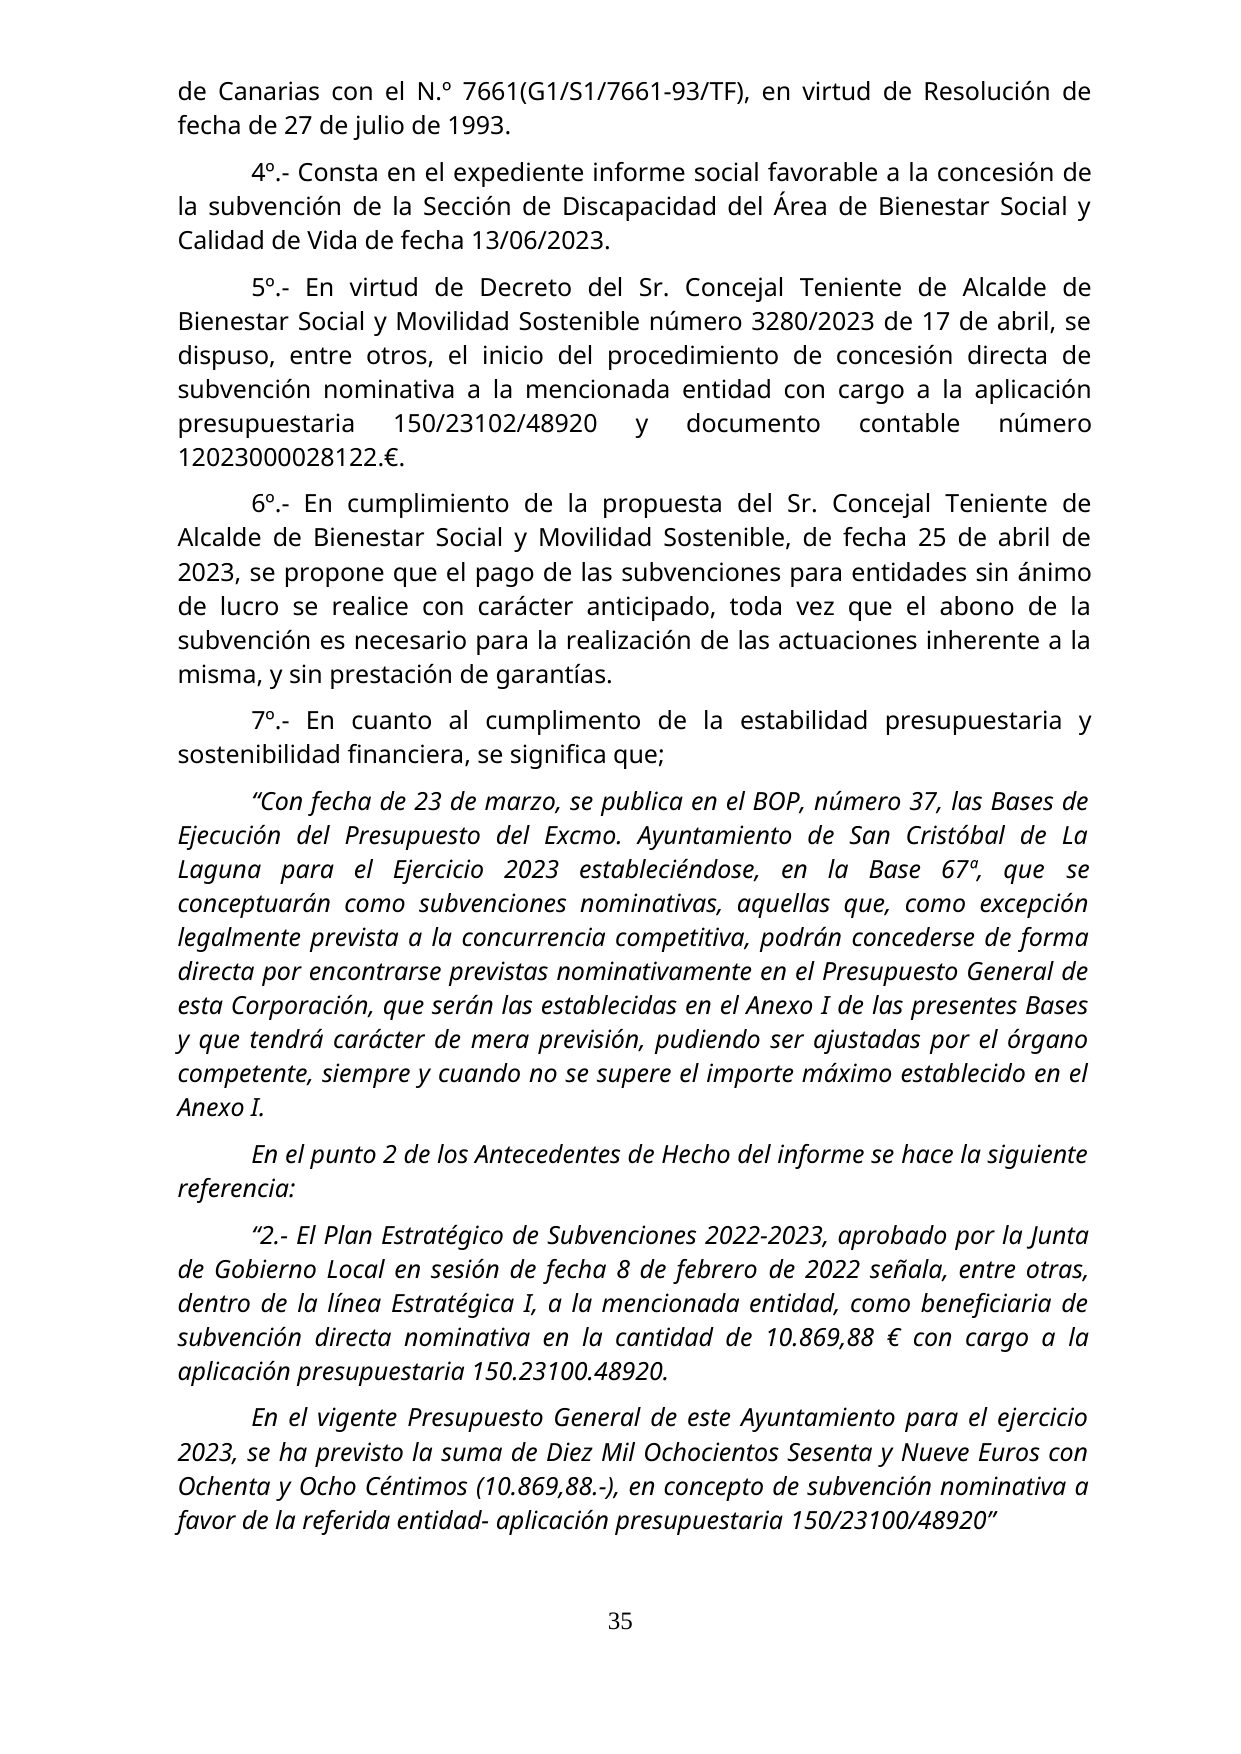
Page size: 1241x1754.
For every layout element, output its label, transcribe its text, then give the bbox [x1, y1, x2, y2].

text 7º.- En cuanto al cumplimento de la estabilidad presupuestaria y sostenibilidad financiera, se significa que; [177, 703, 1093, 771]
text 5º.- En virtud de Decreto del Sr. Concejal Teniente de Alcalde de Bienestar Social y Movilidad Sostenible número 3280/2023 de 17 de abril, se dispuso, entre otros, el inicio del procedimiento de concesión directa de subvención nominativa a la mencionada entidad con cargo a la aplicación presupuestaria 150/23102/48920 y documento contable número 12023000028122.€. [177, 269, 1093, 473]
text 6º.- En cumplimiento de la propuesta del Sr. Concejal Teniente de Alcalde de Bienestar Social y Movilidad Sostenible, de fecha 25 de abril de 2023, se propone que el pago de las subvenciones para entidades sin ánimo de lucro se realice con carácter anticipado, toda vez que el abono de la subvención es necesario para la realización de las actuaciones inherente a la misma, y sin prestación de garantías. [177, 486, 1093, 690]
text de Canarias con el N.º 7661(G1/S1/7661-93/TF), en virtud de Resolución de fecha de 27 de julio de 1993. [177, 74, 1093, 142]
text En el punto 2 de los Antecedentes de Hecho del informe se hace la siguiente referencia: [177, 1137, 1093, 1205]
subtitle “2.- El Plan Estratégico de Subvenciones 2022-2023, aprobado por la Junta de Gobierno Local en sesión de fecha 8 de febrero de 2022 señala, entre otras, dentro de la línea Estratégica I, a la mencionada entidad, como beneficiaria de subvención directa nominativa en la cantidad de 10.869,88 € con cargo a la aplicación presupuestaria 150.23100.48920. [177, 1217, 1093, 1388]
text “Con fecha de 23 de marzo, se publica en el BOP, número 37, las Bases de Ejecución del Presupuesto del Excmo. Ayuntamiento de San Cristóbal de La Laguna para el Ejercicio 2023 estableciéndose, en la Base 67ª, que se conceptuarán como subvenciones nominativas, aquellas que, como excepción legalmente prevista a la concurrencia competitiva, podrán concederse de forma directa por encontrarse previstas nominativamente en el Presupuesto General de esta Corporación, que serán las establecidas en el Anexo I de las presentes Bases y que tendrá carácter de mera previsión, pudiendo ser ajustadas por el órgano competente, siempre y cuando no se supere el importe máximo establecido en el Anexo I. [177, 783, 1093, 1124]
text En el vigente Presupuesto General de este Ayuntamiento para el ejercicio 2023, se ha previsto la suma de Diez Mil Ochocientos Sesenta y Nueve Euros con Ochenta y Ocho Céntimos (10.869,88.-), en concepto de subvención nominativa a favor de la referida entidad- aplicación presupuestaria 150/23100/48920” [177, 1400, 1093, 1536]
text 4º.- Consta en el expediente informe social favorable a la concesión de la subvención de la Sección de Discapacidad del Área de Bienestar Social y Calidad de Vida de fecha 13/06/2023. [177, 154, 1093, 257]
